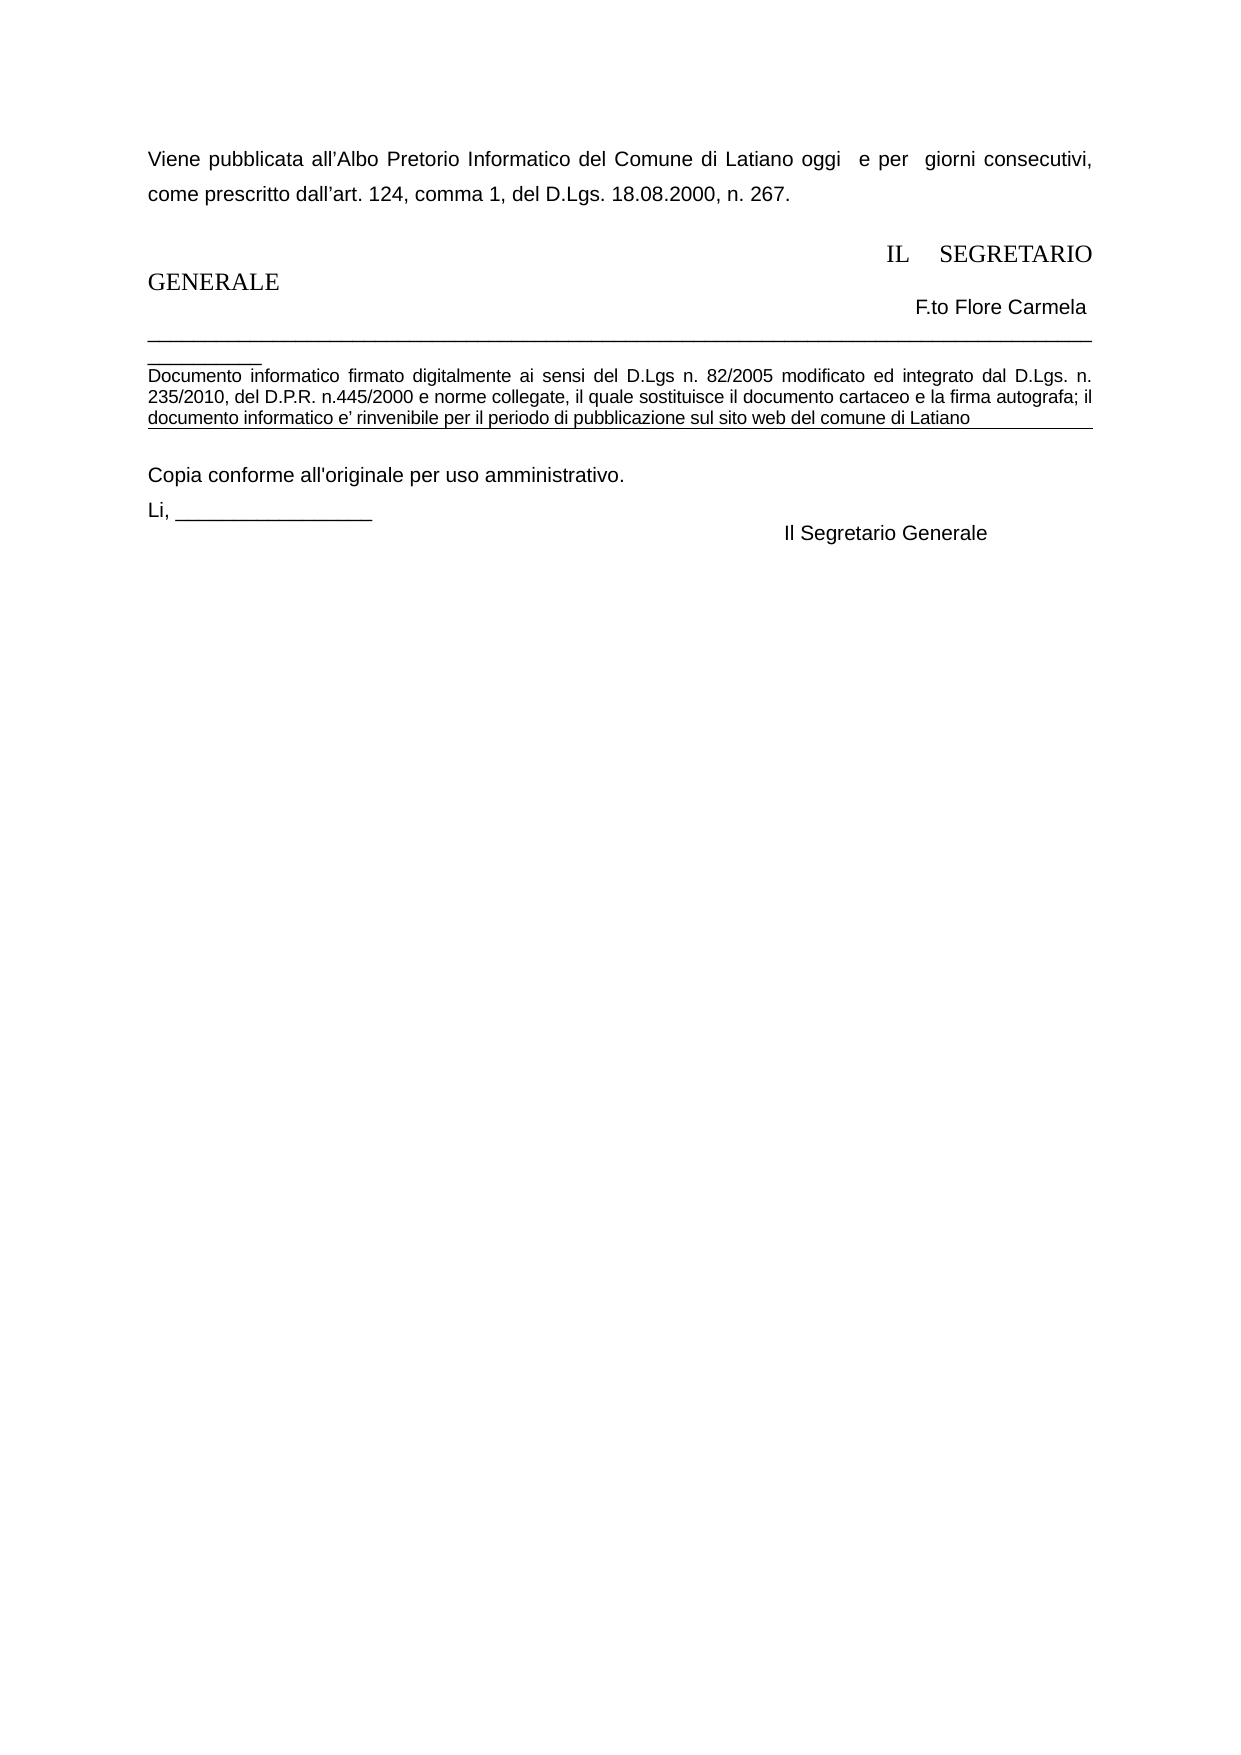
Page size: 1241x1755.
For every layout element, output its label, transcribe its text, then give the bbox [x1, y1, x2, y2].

text Il Segretario Generale [679, 522, 1093, 545]
text F.to Flore Carmela [148, 296, 1093, 319]
text Copia conforme all'originale per uso amministrativo. [148, 463, 1093, 487]
text Documento informatico firmato digitalmente ai sensi del D.Lgs n. 82/2005 modificato ed integrato dal D.Lgs. n. 235/2010, del D.P.R. n.445/2000 e norme collegate, il quale sostituisce il documento cartaceo e la firma autografa; il documento informatico e’ rinvenibile per il periodo di pubblicazione sul sito web del comune di Latiano [148, 366, 1093, 428]
text Li, _________________ [148, 498, 1093, 522]
text IL SEGRETARIO GENERALE [148, 241, 1093, 296]
text _____________________________________________________________________________________________ [148, 319, 1093, 366]
text Viene pubblicata all’Albo Pretorio Informatico del Comune di Latiano oggi e per giorni consecutivi, come prescritto dall’art. 124, comma 1, del D.Lgs. 18.08.2000, n. 267. [148, 148, 1093, 206]
